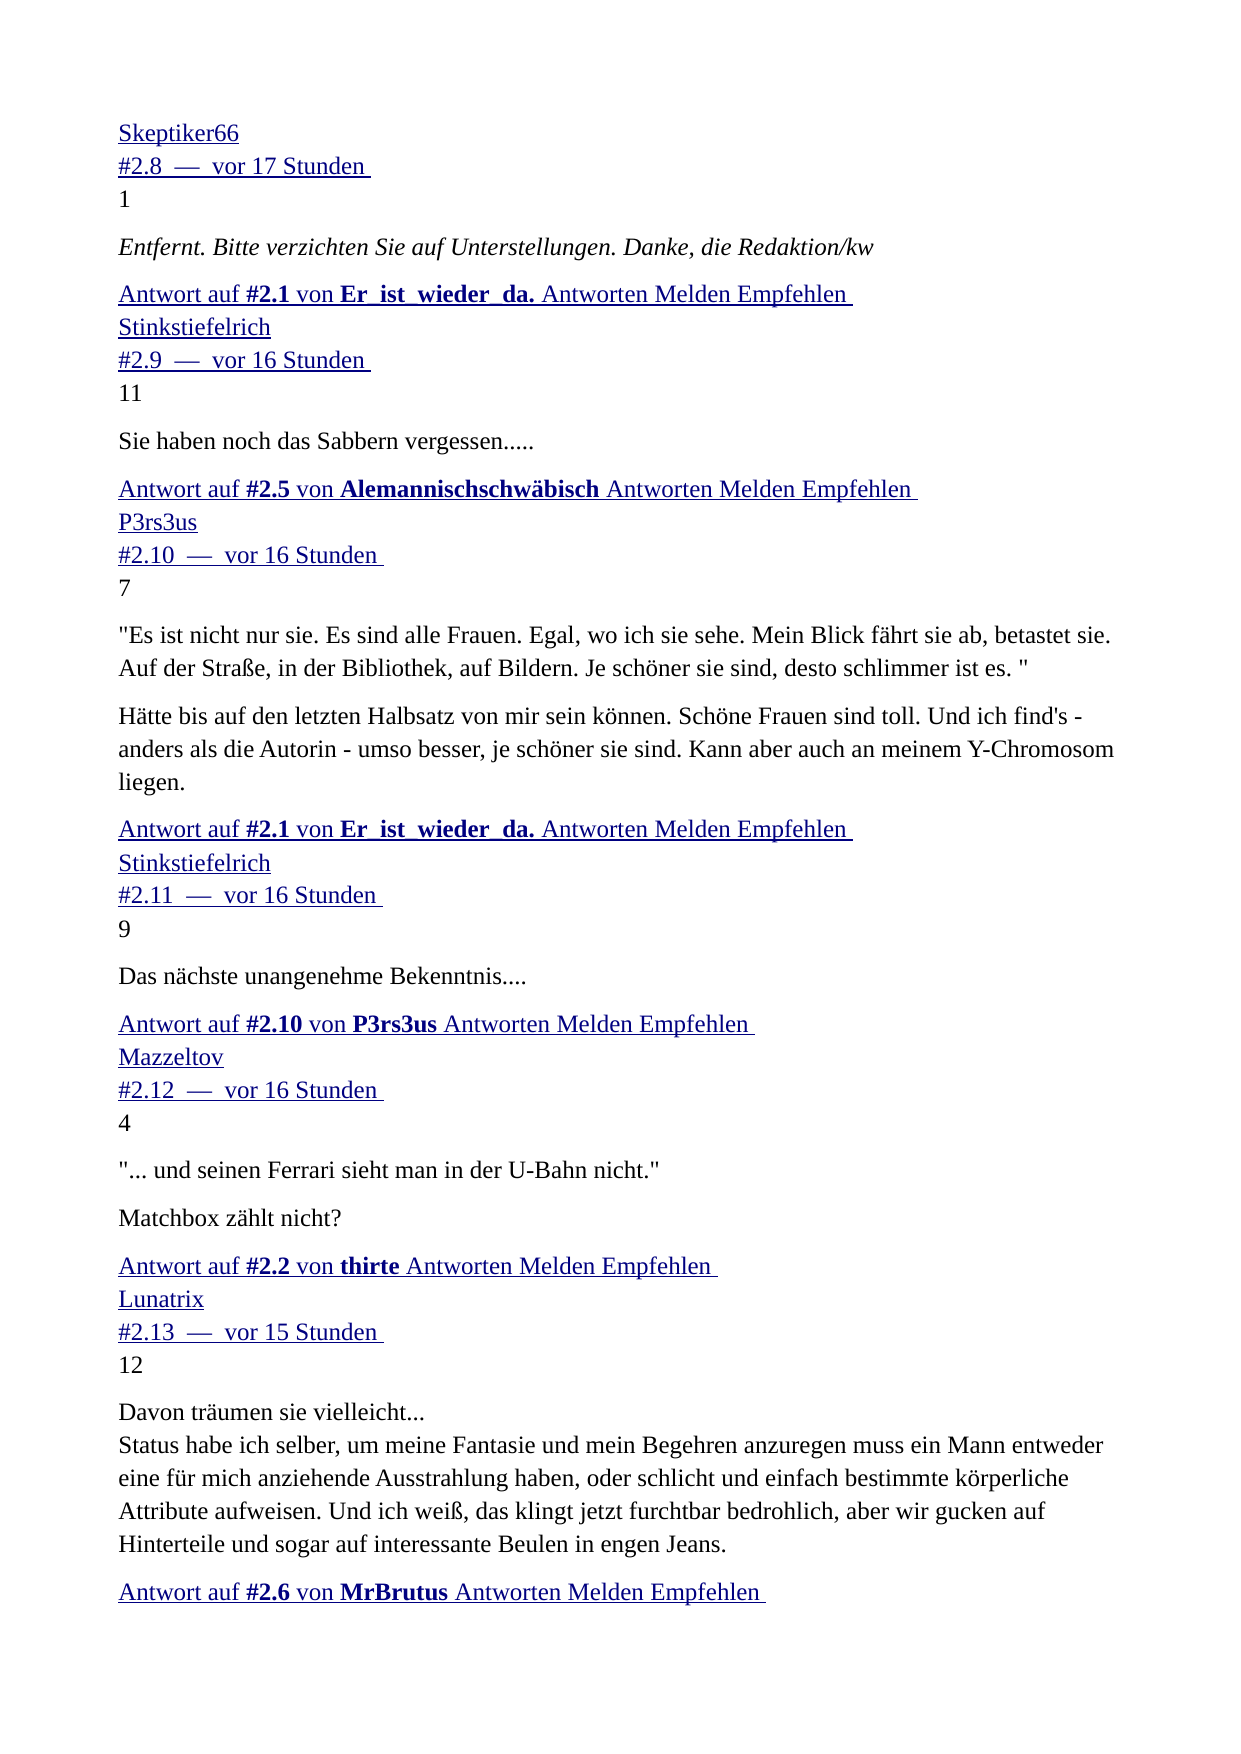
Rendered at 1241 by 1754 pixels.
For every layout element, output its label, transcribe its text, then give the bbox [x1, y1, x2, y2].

text #2.10 — vor 16 Stunden [118, 540, 1122, 568]
text Das nächste unangenehme Bekenntnis.... [118, 961, 1122, 990]
text #2.13 — vor 15 Stunden [118, 1317, 1122, 1346]
text Davon träumen sie vielleicht... Status habe ich selber, um meine Fantasie und mein Begehren anzuregen muss ein Mann entweder eine für mich anziehende Ausstrahlung haben, oder schlicht und einfach bestimmte körperliche Attribute aufweisen. Und ich weiß, das klingt jetzt furchtbar bedrohlich, aber wir gucken auf Hinterteile und sogar auf interessante Beulen in engen Jeans. [118, 1397, 1122, 1558]
text Mazzeltov [118, 1042, 1122, 1071]
text #2.12 — vor 16 Stunden [118, 1075, 1122, 1104]
text 12 [118, 1350, 1122, 1378]
text Lunatrix [118, 1284, 1122, 1312]
text "Es ist nicht nur sie. Es sind alle Frauen. Egal, wo ich sie sehe. Mein Blick fährt sie ab, betastet sie. Auf der Straße, in der Bibliothek, auf Bildern. Je schöner sie sind, desto schlimmer ist es. " [118, 620, 1122, 682]
text Entfernt. Bitte verzichten Sie auf Unterstellungen. Danke, die Redaktion/kw [118, 232, 1122, 261]
text #2.8 — vor 17 Stunden [118, 151, 1122, 180]
text #2.9 — vor 16 Stunden [118, 345, 1122, 374]
text Hätte bis auf den letzten Halbsatz von mir sein können. Schöne Frauen sind toll. Und ich find's - anders als die Autorin - umso besser, je schöner sie sind. Kann aber auch an meinem Y-Chromosom liegen. [118, 701, 1122, 796]
text 4 [118, 1108, 1122, 1137]
text Antwort auf #2.1 von Er_ist_wieder_da. Antworten Melden Empfehlen [118, 814, 1122, 843]
text Antwort auf #2.10 von P3rs3us Antworten Melden Empfehlen [118, 1009, 1122, 1038]
text #2.11 — vor 16 Stunden [118, 881, 1122, 909]
text Antwort auf #2.2 von thirte Antworten Melden Empfehlen [118, 1251, 1122, 1279]
text 9 [118, 914, 1122, 942]
text Stinkstiefelrich [118, 848, 1122, 876]
text Antwort auf #2.5 von Alemannischschwäbisch Antworten Melden Empfehlen [118, 474, 1122, 502]
text P3rs3us [118, 507, 1122, 535]
text Antwort auf #2.1 von Er_ist_wieder_da. Antworten Melden Empfehlen [118, 279, 1122, 308]
text "... und seinen Ferrari sieht man in der U-Bahn nicht." [118, 1156, 1122, 1184]
text Skeptiker66 [118, 118, 1122, 147]
text 1 [118, 184, 1122, 213]
text Stinkstiefelrich [118, 312, 1122, 341]
text 11 [118, 378, 1122, 407]
text Matchbox zählt nicht? [118, 1203, 1122, 1232]
text Sie haben noch das Sabbern vergessen..... [118, 426, 1122, 455]
text 7 [118, 573, 1122, 601]
text Antwort auf #2.6 von MrBrutus Antworten Melden Empfehlen [118, 1577, 1122, 1606]
